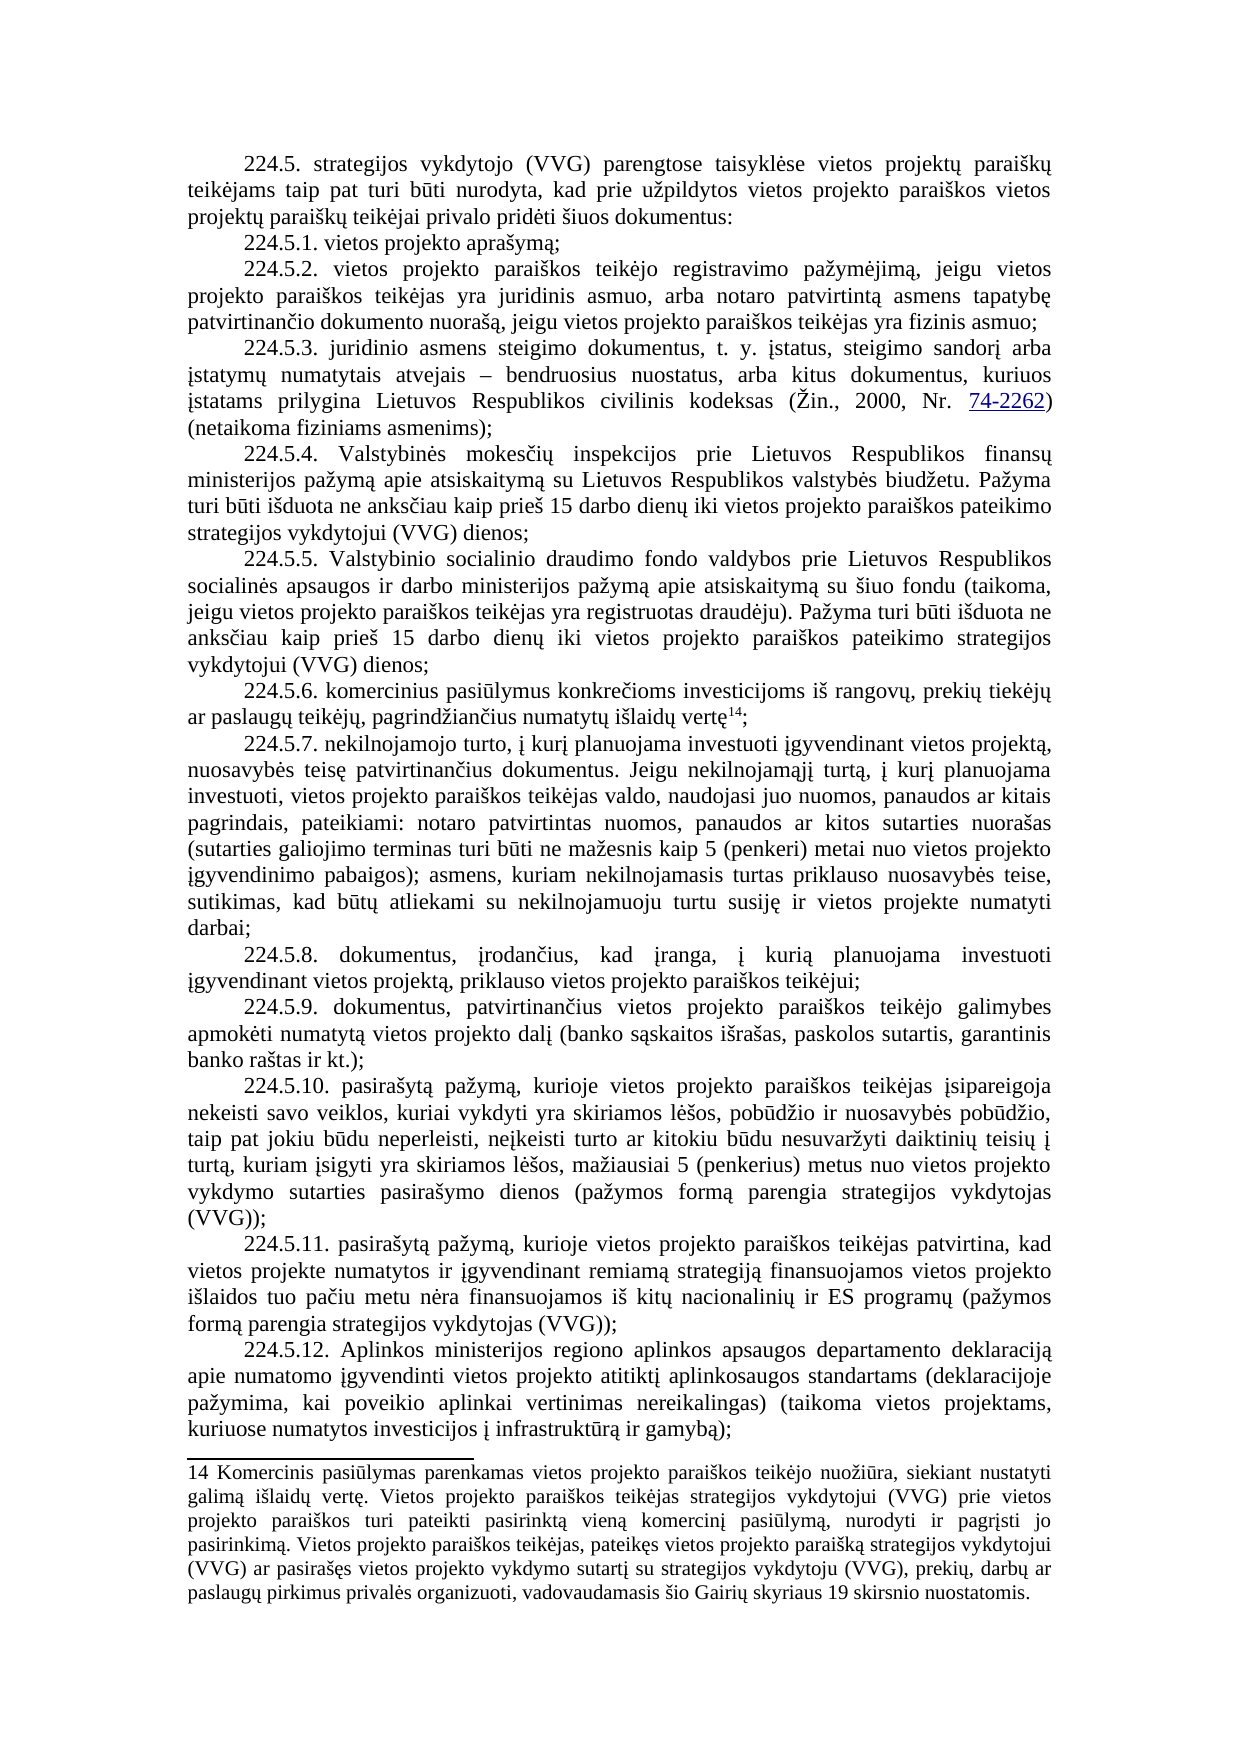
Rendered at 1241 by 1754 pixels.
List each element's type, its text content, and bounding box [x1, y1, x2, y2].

text 224.5.4. Valstybinės mokesčių inspekcijos prie Lietuvos Respublikos finansų ministerijos pažymą apie atsiskaitymą su Lietuvos Respublikos valstybės biudžetu. Pažyma turi būti išduota ne anksčiau kaip prieš 15 darbo dienų iki vietos projekto paraiškos pateikimo strategijos vykdytojui (VVG) dienos; [187, 440, 1053, 545]
text 224.5.12. Aplinkos ministerijos regiono aplinkos apsaugos departamento deklaraciją apie numatomo įgyvendinti vietos projekto atitiktį aplinkosaugos standartams (deklaracijoje pažymima, kai poveikio aplinkai vertinimas nereikalingas) (taikoma vietos projektams, kuriuose numatytos investicijos į infrastruktūrą ir gamybą); [187, 1336, 1053, 1441]
text 224.5.1. vietos projekto aprašymą; [187, 229, 1053, 255]
text 224.5.6. komercinius pasiūlymus konkrečioms investicijoms iš rangovų, prekių tiekėjų ar paslaugų teikėjų, pagrindžiančius numatytų išlaidų vertę; [187, 677, 1053, 730]
text 224.5. strategijos vykdytojo (VVG) parengtose taisyklėse vietos projektų paraiškų teikėjams taip pat turi būti nurodyta, kad prie užpildytos vietos projekto paraiškos vietos projektų paraiškų teikėjai privalo pridėti šiuos dokumentus: [187, 150, 1053, 229]
text 224.5.7. nekilnojamojo turto, į kurį planuojama investuoti įgyvendinant vietos projektą, nuosavybės teisę patvirtinančius dokumentus. Jeigu nekilnojamąjį turtą, į kurį planuojama investuoti, vietos projekto paraiškos teikėjas valdo, naudojasi juo nuomos, panaudos ar kitais pagrindais, pateikiami: notaro patvirtintas nuomos, panaudos ar kitos sutarties nuorašas (sutarties galiojimo terminas turi būti ne mažesnis kaip 5 (penkeri) metai nuo vietos projekto įgyvendinimo pabaigos); asmens, kuriam nekilnojamasis turtas priklauso nuosavybės teise, sutikimas, kad būtų atliekami su nekilnojamuoju turtu susiję ir vietos projekte numatyti darbai; [187, 730, 1053, 941]
text 224.5.3. juridinio asmens steigimo dokumentus, t. y. įstatus, steigimo sandorį arba įstatymų numatytais atvejais – bendruosius nuostatus, arba kitus dokumentus, kuriuos įstatams prilygina Lietuvos Respublikos civilinis kodeksas (Žin., 2000, Nr. 74-2262) (netaikoma fiziniams asmenims); [187, 334, 1053, 440]
text 224.5.9. dokumentus, patvirtinančius vietos projekto paraiškos teikėjo galimybes apmokėti numatytą vietos projekto dalį (banko sąskaitos išrašas, paskolos sutartis, garantinis banko raštas ir kt.); [187, 993, 1053, 1072]
text Komercinis pasiūlymas parenkamas vietos projekto paraiškos teikėjo nuožiūra, siekiant nustatyti galimą išlaidų vertę. Vietos projekto paraiškos teikėjas strategijos vykdytojui (VVG) prie vietos projekto paraiškos turi pateikti pasirinktą vieną komercinį pasiūlymą, nurodyti ir pagrįsti jo pasirinkimą. Vietos projekto paraiškos teikėjas, pateikęs vietos projekto paraišką strategijos vykdytojui (VVG) ar pasirašęs vietos projekto vykdymo sutartį su strategijos vykdytoju (VVG), prekių, darbų ar paslaugų pirkimus privalės organizuoti, vadovaudamasis šio Gairių skyriaus 19 skirsnio nuostatomis. [187, 1459, 1053, 1604]
text 224.5.8. dokumentus, įrodančius, kad įranga, į kurią planuojama investuoti įgyvendinant vietos projektą, priklauso vietos projekto paraiškos teikėjui; [187, 941, 1053, 993]
text 224.5.5. Valstybinio socialinio draudimo fondo valdybos prie Lietuvos Respublikos socialinės apsaugos ir darbo ministerijos pažymą apie atsiskaitymą su šiuo fondu (taikoma, jeigu vietos projekto paraiškos teikėjas yra registruotas draudėju). Pažyma turi būti išduota ne anksčiau kaip prieš 15 darbo dienų iki vietos projekto paraiškos pateikimo strategijos vykdytojui (VVG) dienos; [187, 545, 1053, 677]
text 224.5.10. pasirašytą pažymą, kurioje vietos projekto paraiškos teikėjas įsipareigoja nekeisti savo veiklos, kuriai vykdyti yra skiriamos lėšos, pobūdžio ir nuosavybės pobūdžio, taip pat jokiu būdu neperleisti, neįkeisti turto ar kitokiu būdu nesuvaržyti daiktinių teisių į turtą, kuriam įsigyti yra skiriamos lėšos, mažiausiai 5 (penkerius) metus nuo vietos projekto vykdymo sutarties pasirašymo dienos (pažymos formą parengia strategijos vykdytojas (VVG)); [187, 1072, 1053, 1231]
text 224.5.2. vietos projekto paraiškos teikėjo registravimo pažymėjimą, jeigu vietos projekto paraiškos teikėjas yra juridinis asmuo, arba notaro patvirtintą asmens tapatybę patvirtinančio dokumento nuorašą, jeigu vietos projekto paraiškos teikėjas yra fizinis asmuo; [187, 255, 1053, 334]
text 224.5.11. pasirašytą pažymą, kurioje vietos projekto paraiškos teikėjas patvirtina, kad vietos projekte numatytos ir įgyvendinant remiamą strategiją finansuojamos vietos projekto išlaidos tuo pačiu metu nėra finansuojamos iš kitų nacionalinių ir ES programų (pažymos formą parengia strategijos vykdytojas (VVG)); [187, 1231, 1053, 1336]
